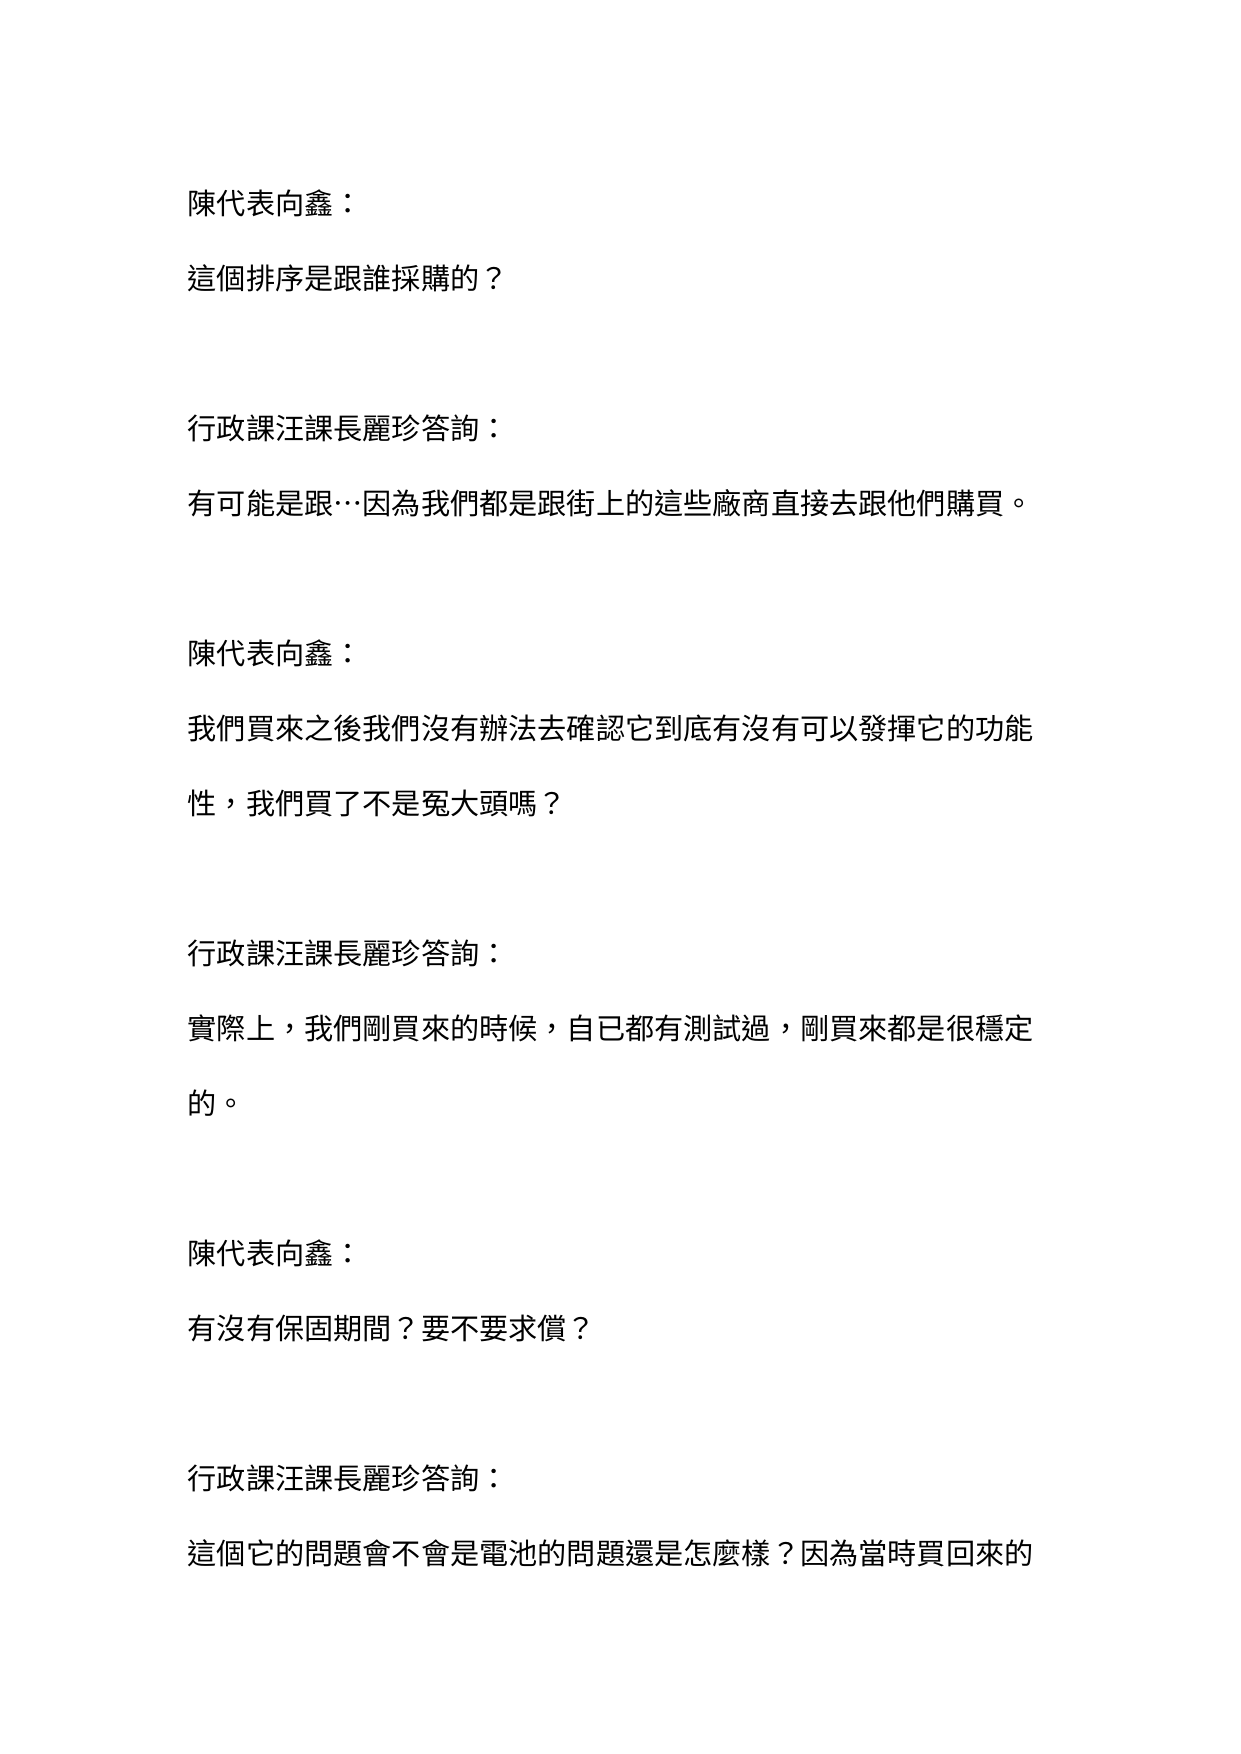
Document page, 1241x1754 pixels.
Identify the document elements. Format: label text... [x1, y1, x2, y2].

text 行政課汪課長麗珍答詢： [187, 1439, 1053, 1514]
text 陳代表向鑫： [187, 164, 1053, 239]
text 我們買來之後我們沒有辦法去確認它到底有沒有可以發揮它的功能性，我們買了不是冤大頭嗎？ [187, 689, 1053, 839]
text 有沒有保固期間？要不要求償？ [187, 1289, 1053, 1364]
text 行政課汪課長麗珍答詢： [187, 389, 1053, 464]
text 行政課汪課長麗珍答詢： [187, 914, 1053, 989]
text 實際上，我們剛買來的時候，自已都有測試過，剛買來都是很穩定的。 [187, 989, 1053, 1139]
text 有可能是跟…因為我們都是跟街上的這些廠商直接去跟他們購買。 [187, 464, 1053, 539]
text 陳代表向鑫： [187, 614, 1053, 689]
text 這個它的問題會不會是電池的問題還是怎麼樣？因為當時買回來的 [187, 1514, 1053, 1589]
text 這個排序是跟誰採購的？ [187, 239, 1053, 314]
text 陳代表向鑫： [187, 1214, 1053, 1289]
